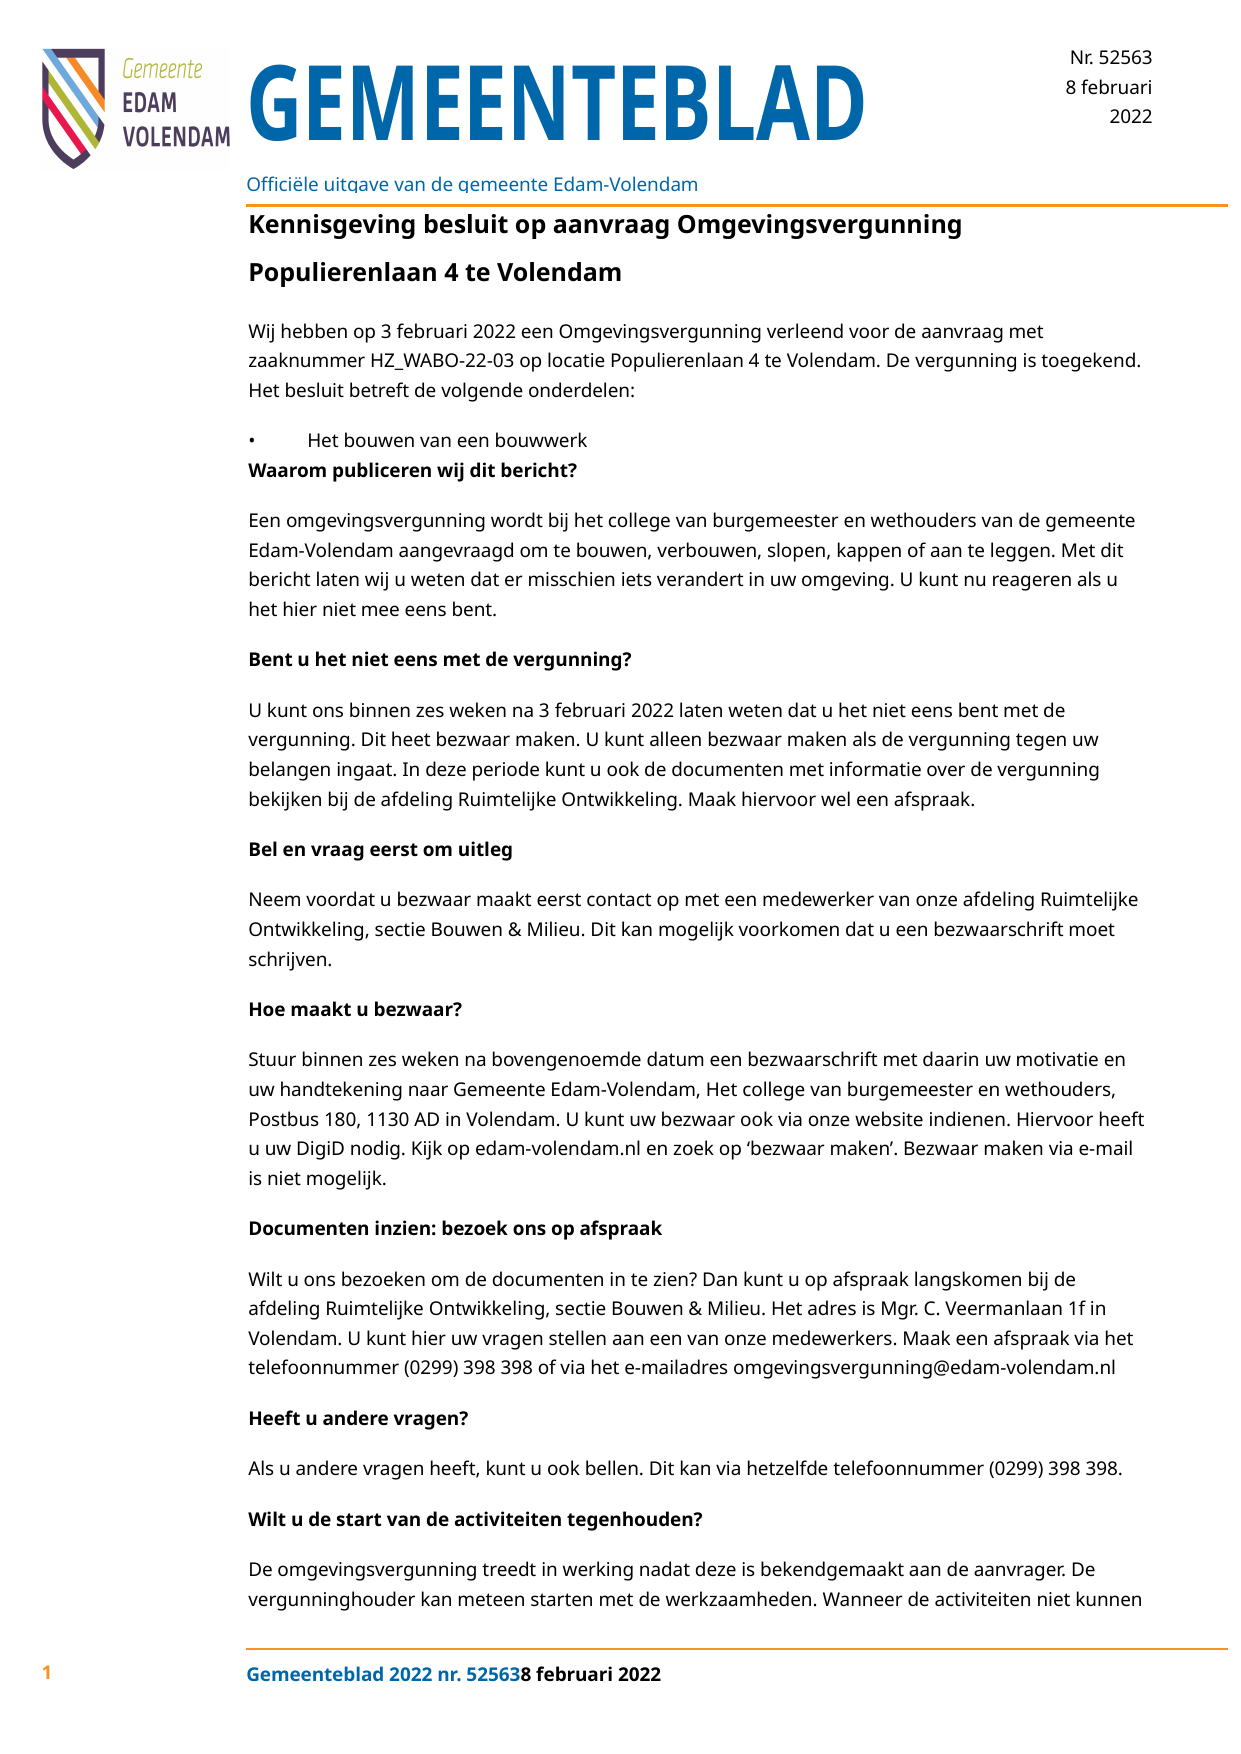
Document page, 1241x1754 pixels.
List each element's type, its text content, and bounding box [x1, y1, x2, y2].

text U kunt ons binnen zes weken na 3 februari 2022 laten weten dat u het niet eens bent met de vergunning. Dit heet bezwaar maken. U kunt alleen bezwaar maken als de vergunning tegen uw belangen ingaat. In deze periode kunt u ook de documenten met informatie over de vergunning bekijken bij de afdeling Ruimtelijke Ontwikkeling. Maak hiervoor wel een afspraak. [248, 697, 1152, 812]
text Wilt u ons bezoeken om de documenten in te zien? Dan kunt u op afspraak langskomen bij de afdeling Ruimtelijke Ontwikkeling, sectie Bouwen & Milieu. Het adres is Mgr. C. Veermanlaan 1f in Volendam. U kunt hier uw vragen stellen aan een van onze medewerkers. Maak een afspraak via het telefoonnummer (0299) 398 398 of via het e-mailadres omgevingsvergunning@edam-volendam.nl [248, 1266, 1152, 1380]
text Wilt u de start van de activiteiten tegenhouden? [248, 1506, 1152, 1532]
text Stuur binnen zes weken na bovengenoemde datum een bezwaarschrift met daarin uw motivatie en uw handtekening naar Gemeente Edam-Volendam, Het college van burgemeester en wethouders, Postbus 180, 1130 AD in Volendam. U kunt uw bezwaar ook via onze website indienen. Hiervoor heeft u uw DigiD nodig. Kijk op edam-volendam.nl en zoek op ‘bezwaar maken’. Bezwaar maken via e-mail is niet mogelijk. [248, 1047, 1152, 1191]
text Een omgevingsvergunning wordt bij het college van burgemeester en wethouders van de gemeente Edam-Volendam aangevraagd om te bouwen, verbouwen, slopen, kappen of aan te leggen. Met dit bericht laten wij u weten dat er misschien iets verandert in uw omgeving. U kunt nu reageren als u het hier niet mee eens bent. [248, 507, 1152, 622]
text Heeft u andere vragen? [248, 1405, 1152, 1431]
text Als u andere vragen heeft, kunt u ook bellen. Dit kan via hetzelfde telefoonnummer (0299) 398 398. [248, 1455, 1152, 1481]
text Bent u het niet eens met de vergunning? [248, 647, 1152, 672]
list Het bouwen van een bouwwerk [248, 427, 1152, 453]
text Bel en vraag eerst om uitleg [248, 836, 1152, 862]
text Hoe maakt u bezwaar? [248, 996, 1152, 1022]
text Waarom publiceren wij dit bericht? [248, 457, 1152, 483]
text Kennisgeving besluit op aanvraag Omgevingsvergunning Populierenlaan 4 te Volendam [248, 207, 1152, 288]
text Wij hebben op 3 februari 2022 een Omgevingsvergunning verleend voor de aanvraag met zaaknummer HZ_WABO-22-03 op locatie Populierenlaan 4 te Volendam. De vergunning is toegekend. Het besluit betreft de volgende onderdelen: [248, 318, 1152, 403]
picture [41, 47, 231, 172]
text De omgevingsvergunning treedt in werking nadat deze is bekendgemaakt aan de aanvrager. De vergunninghouder kan meteen starten met de werkzaamheden. Wanneer de activiteiten niet kunnen [248, 1556, 1152, 1612]
text Documenten inzien: bezoek ons op afspraak [248, 1215, 1152, 1241]
text Neem voordat u bezwaar maakt eerst contact op met een medewerker van onze afdeling Ruimtelijke Ontwikkeling, sectie Bouwen & Milieu. Dit kan mogelijk voorkomen dat u een bezwaarschrift moet schrijven. [248, 887, 1152, 972]
